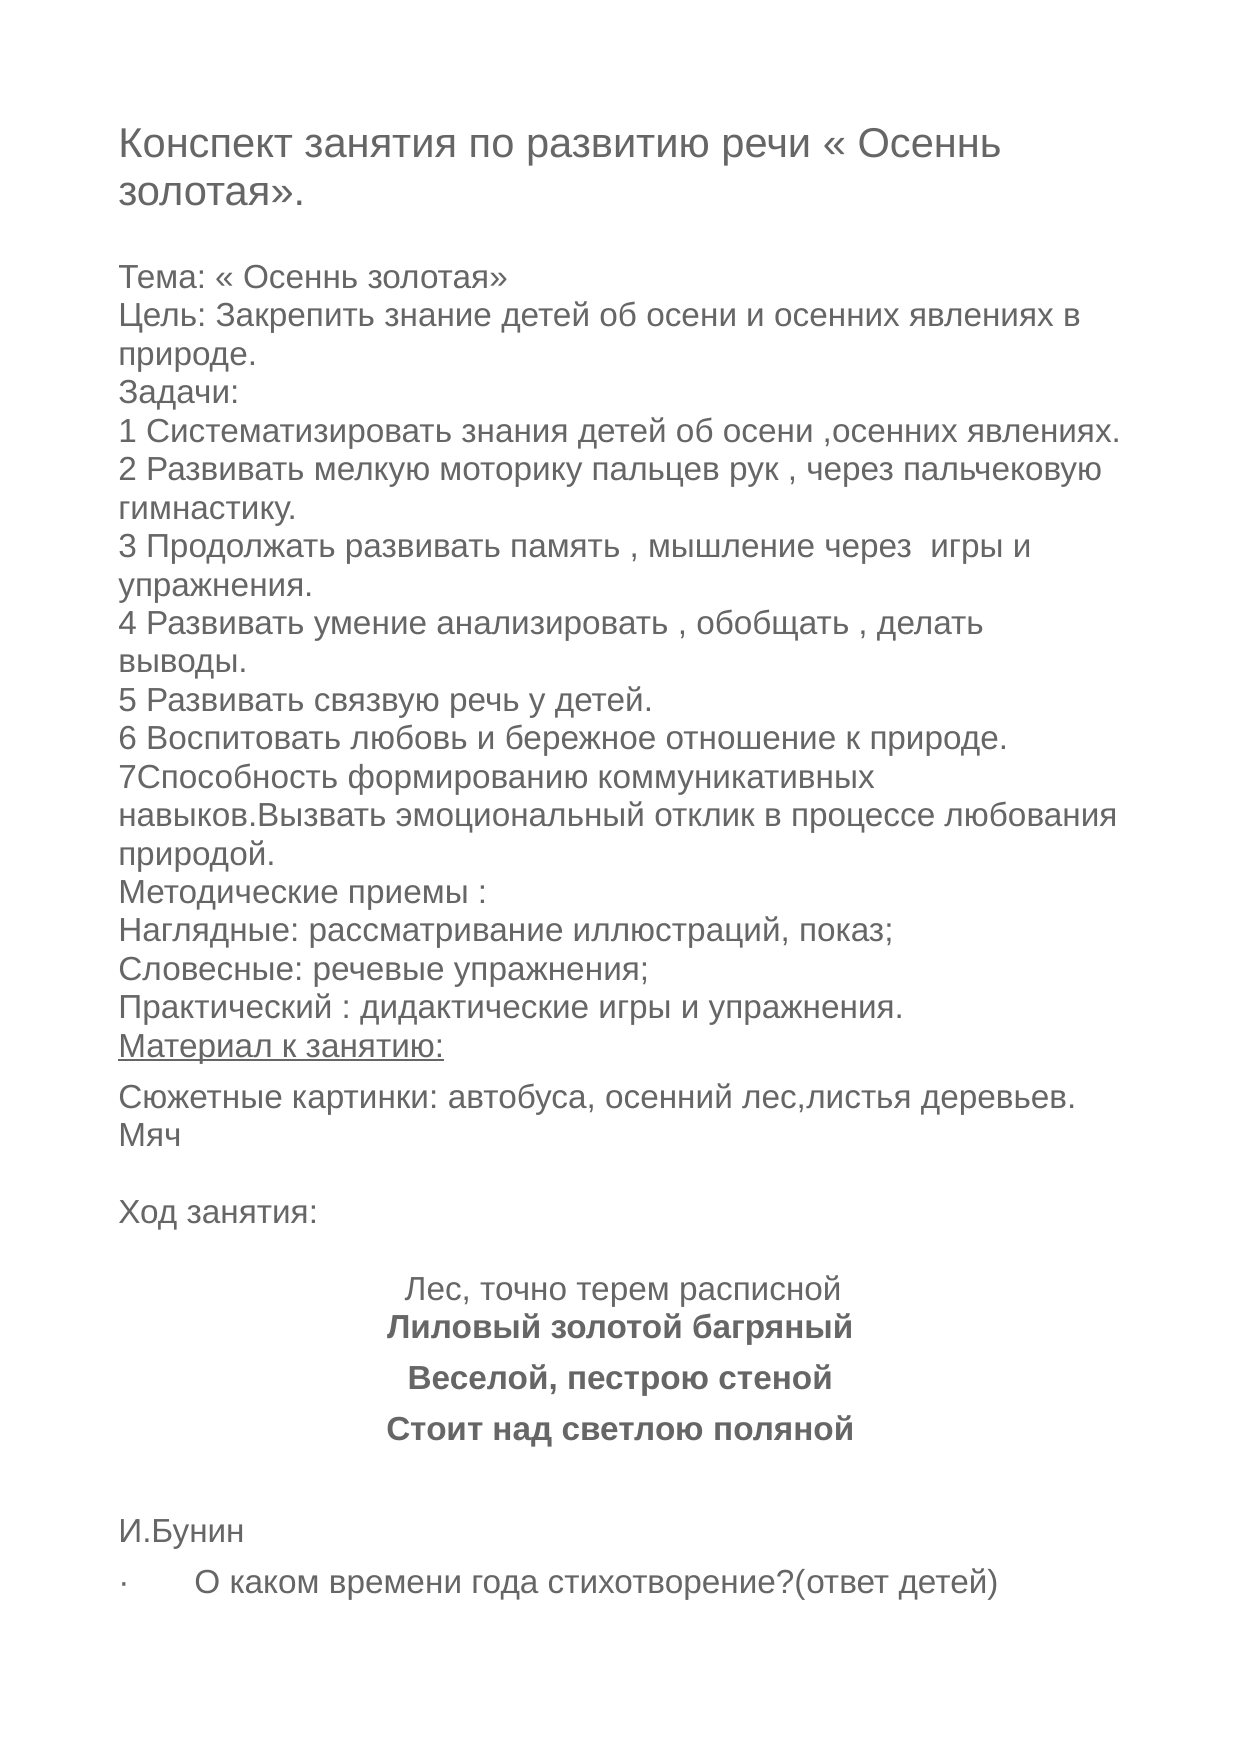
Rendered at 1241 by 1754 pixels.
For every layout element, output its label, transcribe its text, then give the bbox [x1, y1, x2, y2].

text Сюжетные картинки: автобуса, осенний лес,листья деревьев. [118, 1077, 1122, 1115]
text Мяч [118, 1115, 1122, 1154]
text 3 Продолжать развивать память , мышление через игры и упражнения. [118, 526, 1122, 603]
text Наглядные: рассматривание иллюстраций, показ; [118, 911, 1122, 949]
text Конспект занятия по развитию речи « Осеннь золотая». [118, 118, 1122, 214]
text 4 Развивать умение анализировать , обобщать , делать выводы. [118, 603, 1122, 680]
text Практический : дидактические игры и упражнения. [118, 987, 1122, 1026]
text Цель: Закрепить знание детей об осени и осенних явлениях в природе. [118, 296, 1122, 372]
text 5 Развивать связвую речь у детей. [118, 680, 1122, 718]
text Лиловый золотой багряный [118, 1307, 1122, 1346]
text 6 Воспитовать любовь и бережное отношение к природе. [118, 718, 1122, 757]
text И.Бунин [118, 1511, 1122, 1549]
text Стоит над светлою поляной [118, 1409, 1122, 1448]
text 7Способность формированию коммуникативных навыков.Вызвать эмоциональный отклик в процессе любования природой. [118, 757, 1122, 872]
text Задачи: [118, 372, 1122, 411]
text Веселой, пестрою стеной [118, 1358, 1122, 1397]
text 2 Развивать мелкую моторику пальцев рук , через пальчековую гимнастику. [118, 449, 1122, 526]
text 1 Систематизировать знания детей об осени ,осенних явлениях. [118, 411, 1122, 449]
text Ход занятия: [118, 1192, 1122, 1231]
text Методические приемы : [118, 872, 1122, 911]
text Словесные: речевые упражнения; [118, 949, 1122, 987]
text · О каком времени года стихотворение?(ответ детей) [118, 1562, 1122, 1601]
text Лес, точно терем расписной [118, 1269, 1122, 1307]
text Тема: « Осеннь золотая» [118, 257, 1122, 296]
text Материал к занятию: [118, 1026, 1122, 1064]
